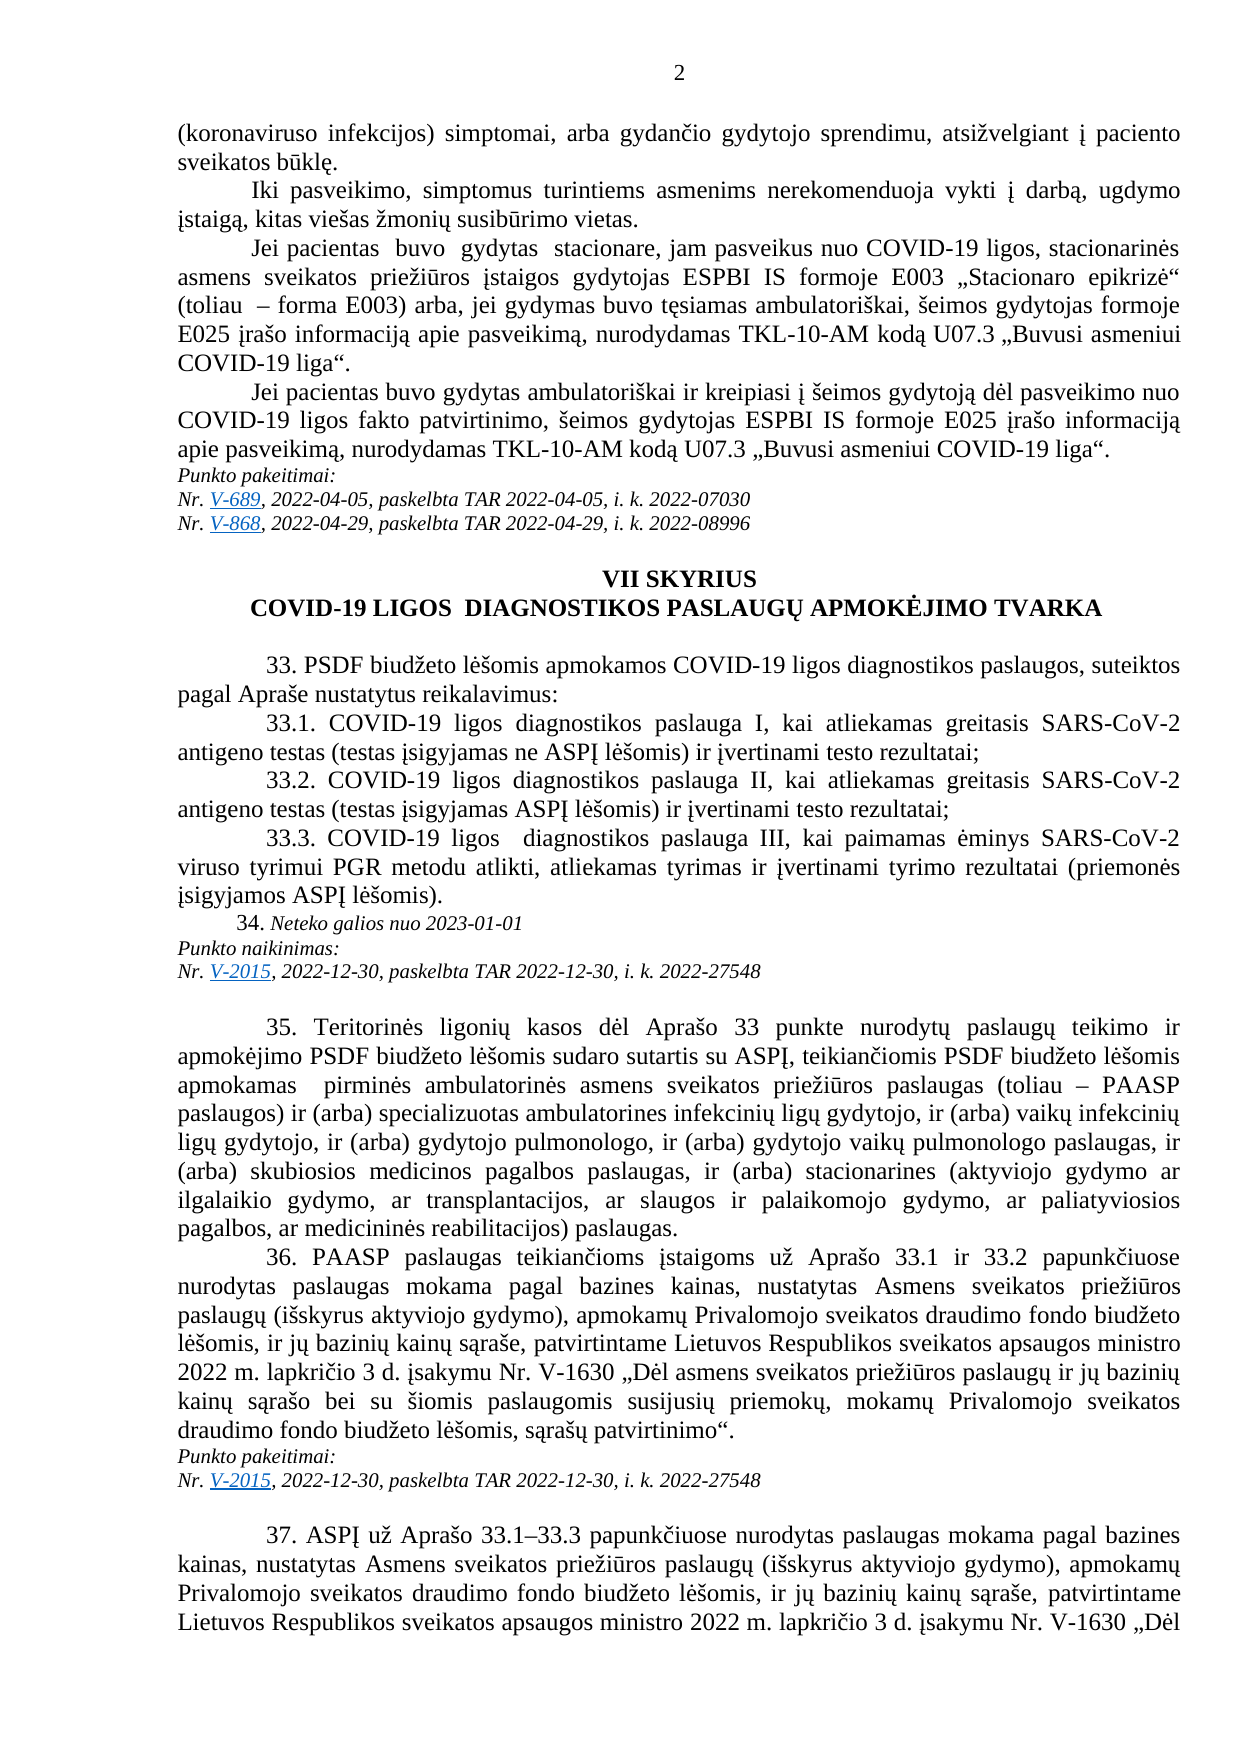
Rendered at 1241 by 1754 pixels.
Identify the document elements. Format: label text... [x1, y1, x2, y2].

text COVID-19 LIGOS DIAGNOSTIKOS PASLAUGŲ APMOKĖJIMO TVARKA [177, 593, 1181, 622]
text Jei pacientas buvo gydytas ambulatoriškai ir kreipiasi į šeimos gydytoją dėl pasveikimo nuo COVID-19 ligos fakto patvirtinimo, šeimos gydytojas ESPBI IS formoje E025 įrašo informaciją apie pasveikimą, nurodydamas TKL-10-AM kodą U07.3 „Buvusi asmeniui COVID-19 liga“. [177, 377, 1181, 463]
text 33.1. COVID-19 ligos diagnostikos paslauga I, kai atliekamas greitasis SARS-CoV-2 antigeno testas (testas įsigyjamas ne ASPĮ lėšomis) ir įvertinami testo rezultatai; [177, 708, 1181, 765]
text (koronaviruso infekcijos) simptomai, arba gydančio gydytojo sprendimu, atsižvelgiant į paciento sveikatos būklę. [177, 118, 1181, 176]
text Nr. V-868, 2022-04-29, paskelbta TAR 2022-04-29, i. k. 2022-08996 [177, 511, 1181, 535]
text Iki pasveikimo, simptomus turintiems asmenims nerekomenduoja vykti į darbą, ugdymo įstaigą, kitas viešas žmonių susibūrimo vietas. [177, 176, 1181, 233]
text Nr. V-2015, 2022-12-30, paskelbta TAR 2022-12-30, i. k. 2022-27548 [177, 959, 1181, 983]
text 34. Neteko galios nuo 2023-01-01 [177, 909, 1181, 935]
text 37. ASPĮ už Aprašo 33.1–33.3 papunkčiuose nurodytas paslaugas mokama pagal bazines kainas, nustatytas Asmens sveikatos priežiūros paslaugų (išskyrus aktyviojo gydymo), apmokamų Privalomojo sveikatos draudimo fondo biudžeto lėšomis, ir jų bazinių kainų sąraše, patvirtintame Lietuvos Respublikos sveikatos apsaugos ministro 2022 m. lapkričio 3 d. įsakymu Nr. V-1630 „Dėl [177, 1520, 1181, 1635]
text 33.2. COVID-19 ligos diagnostikos paslauga II, kai atliekamas greitasis SARS-CoV-2 antigeno testas (testas įsigyjamas ASPĮ lėšomis) ir įvertinami testo rezultatai; [177, 765, 1181, 823]
text Punkto naikinimas: [177, 935, 1181, 959]
text Punkto pakeitimai: [177, 1443, 1181, 1468]
text Jei pacientas buvo gydytas stacionare, jam pasveikus nuo COVID-19 ligos, stacionarinės asmens sveikatos priežiūros įstaigos gydytojas ESPBI IS formoje E003 „Stacionaro epikrizė“ (toliau – forma E003) arba, jei gydymas buvo tęsiamas ambulatoriškai, šeimos gydytojas formoje E025 įrašo informaciją apie pasveikimą, nurodydamas TKL-10-AM kodą U07.3 „Buvusi asmeniui COVID-19 liga“. [177, 233, 1181, 377]
text 33.3. COVID-19 ligos diagnostikos paslauga III, kai paimamas ėminys SARS-CoV-2 viruso tyrimui PGR metodu atlikti, atliekamas tyrimas ir įvertinami tyrimo rezultatai (priemonės įsigyjamos ASPĮ lėšomis). [177, 823, 1181, 909]
text VII SKYRIUS [177, 564, 1181, 593]
text 35. Teritorinės ligonių kasos dėl Aprašo 33 punkte nurodytų paslaugų teikimo ir apmokėjimo PSDF biudžeto lėšomis sudaro sutartis su ASPĮ, teikiančiomis PSDF biudžeto lėšomis apmokamas pirminės ambulatorinės asmens sveikatos priežiūros paslaugas (toliau – PAASP paslaugos) ir (arba) specializuotas ambulatorines infekcinių ligų gydytojo, ir (arba) vaikų infekcinių ligų gydytojo, ir (arba) gydytojo pulmonologo, ir (arba) gydytojo vaikų pulmonologo paslaugas, ir (arba) skubiosios medicinos pagalbos paslaugas, ir (arba) stacionarines (aktyviojo gydymo ar ilgalaikio gydymo, ar transplantacijos, ar slaugos ir palaikomojo gydymo, ar paliatyviosios pagalbos, ar medicininės reabilitacijos) paslaugas. [177, 1012, 1181, 1242]
text Nr. V-689, 2022-04-05, paskelbta TAR 2022-04-05, i. k. 2022-07030 [177, 487, 1181, 511]
text 33. PSDF biudžeto lėšomis apmokamos COVID-19 ligos diagnostikos paslaugos, suteiktos pagal Apraše nustatytus reikalavimus: [177, 650, 1181, 708]
text Punkto pakeitimai: [177, 463, 1181, 487]
text Nr. V-2015, 2022-12-30, paskelbta TAR 2022-12-30, i. k. 2022-27548 [177, 1468, 1181, 1492]
text 36. PAASP paslaugas teikiančioms įstaigoms už Aprašo 33.1 ir 33.2 papunkčiuose nurodytas paslaugas mokama pagal bazines kainas, nustatytas Asmens sveikatos priežiūros paslaugų (išskyrus aktyviojo gydymo), apmokamų Privalomojo sveikatos draudimo fondo biudžeto lėšomis, ir jų bazinių kainų sąraše, patvirtintame Lietuvos Respublikos sveikatos apsaugos ministro 2022 m. lapkričio 3 d. įsakymu Nr. V-1630 „Dėl asmens sveikatos priežiūros paslaugų ir jų bazinių kainų sąrašo bei su šiomis paslaugomis susijusių priemokų, mokamų Privalomojo sveikatos draudimo fondo biudžeto lėšomis, sąrašų patvirtinimo“. [177, 1242, 1181, 1443]
